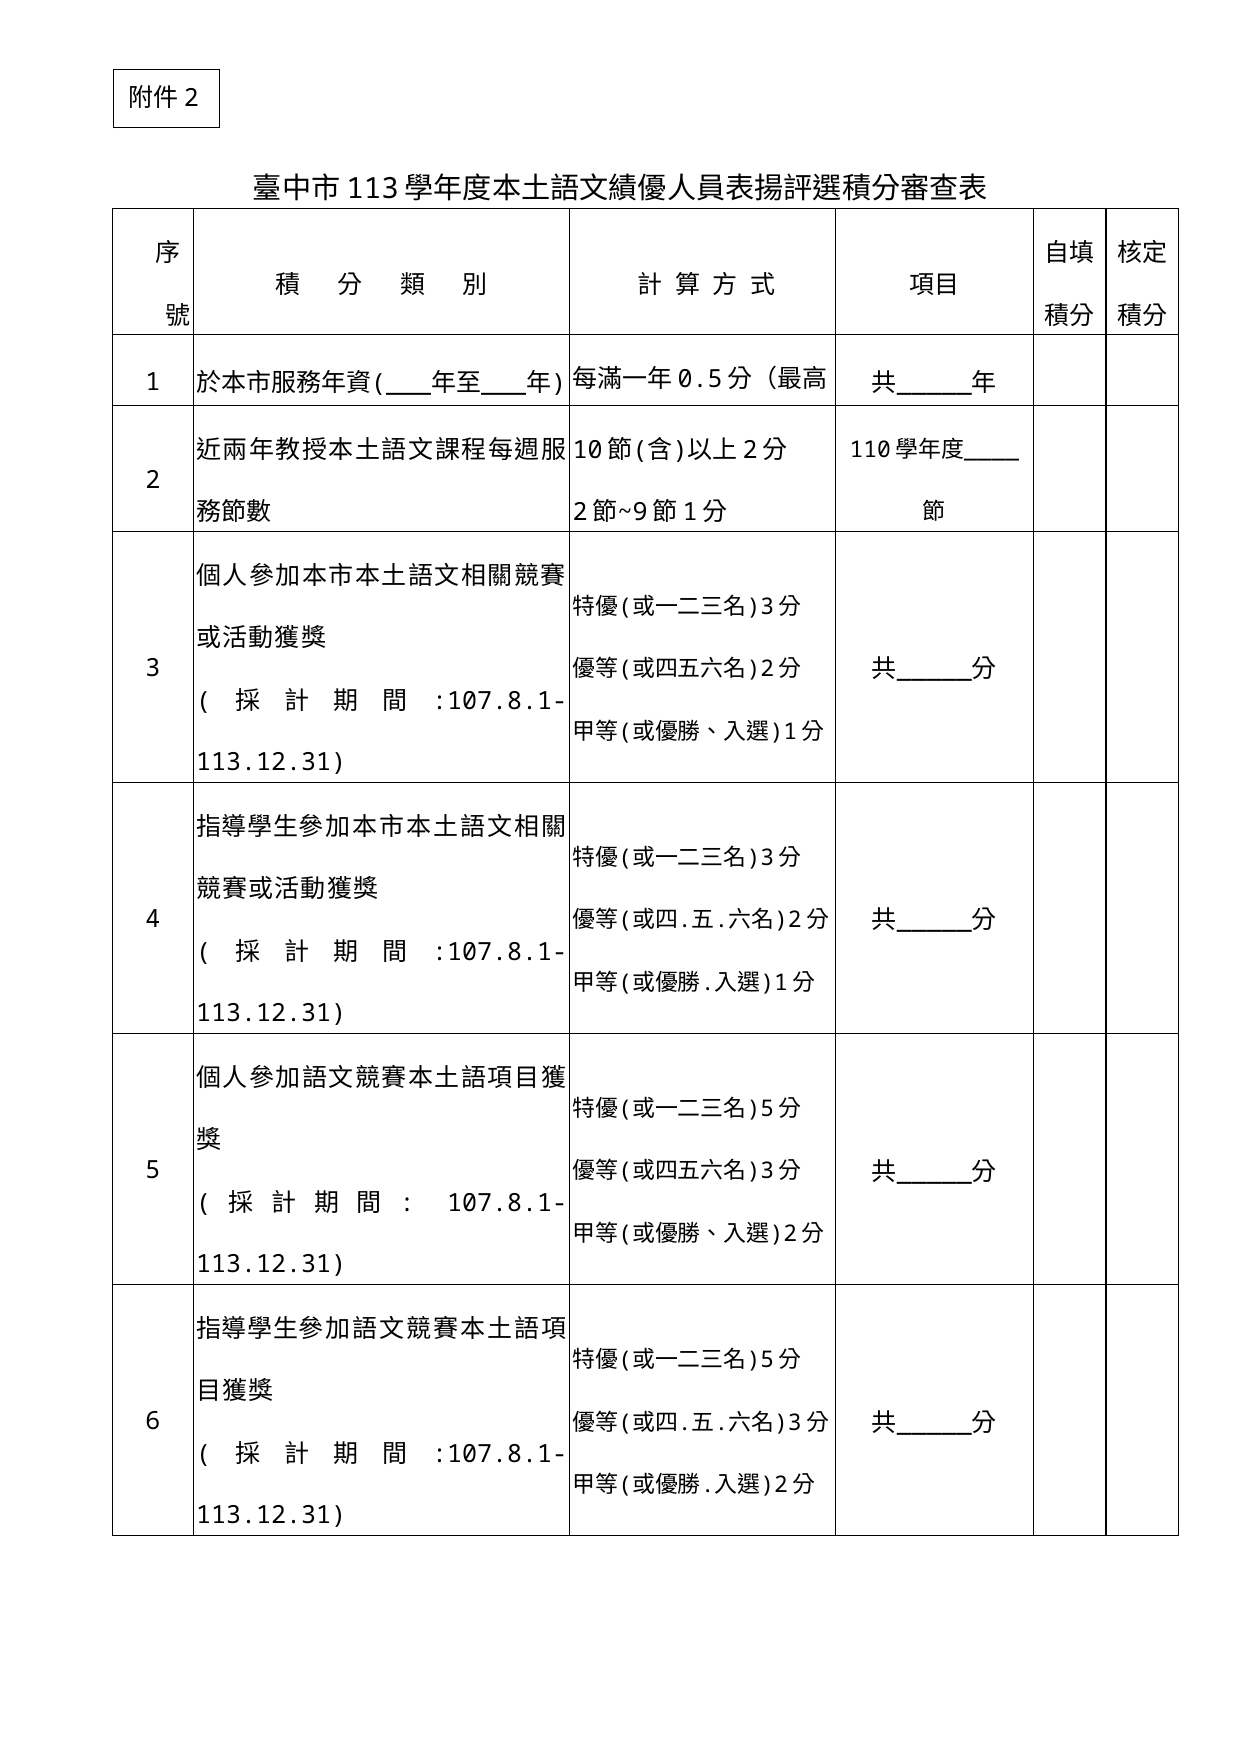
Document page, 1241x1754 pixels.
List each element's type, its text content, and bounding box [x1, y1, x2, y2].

table_cell 指導學生參加本市本土語文相關競賽或活動獲獎 (採計期間:107.8.1-113.12.31) [194, 783, 569, 1033]
table_cell 指導學生參加語文競賽本土語項目獲獎 (採計期間:107.8.1-113.12.31) [194, 1285, 569, 1535]
table_cell 共_____分 [836, 532, 1033, 782]
table_header 項目 [836, 209, 1033, 334]
table_cell 共_____年 [836, 335, 1033, 405]
table_cell [1107, 532, 1178, 782]
table_cell 4 [113, 783, 193, 1033]
table_cell 特優(或一二三名)3分 優等(或四.五.六名)2分 甲等(或優勝.入選)1分 [570, 783, 835, 1033]
table_cell [1034, 406, 1105, 531]
table_cell 5 [113, 1034, 193, 1284]
table_cell [1107, 1034, 1178, 1284]
table_header 核定積分 [1107, 209, 1178, 334]
table_cell [1034, 532, 1105, 782]
table_cell 共_____分 [836, 783, 1033, 1033]
table_cell 110學年度____節 111學年度____節 [836, 406, 1033, 531]
table_cell 個人參加語文競賽本土語項目獲獎 (採計期間: 107.8.1-113.12.31) [194, 1034, 569, 1284]
table_cell 6 [113, 1285, 193, 1535]
table_cell 於本市服務年資(___年至___年) [194, 335, 569, 405]
table_header 積 分 類 別 [194, 209, 569, 334]
table_header 自填積分 [1034, 209, 1105, 334]
table_cell [1034, 335, 1105, 405]
table_cell [1034, 783, 1105, 1033]
table_cell 特優(或一二三名)5分 優等(或四.五.六名)3分 甲等(或優勝.入選)2分 [570, 1285, 835, 1535]
table_cell 10節(含)以上2分 2節~9節1分 [570, 406, 835, 531]
table_cell [1034, 1285, 1105, 1535]
table_header 計 算 方 式 [570, 209, 835, 334]
table_header 序號 [113, 209, 193, 334]
text 附件2 [128, 77, 204, 113]
table_cell [1034, 1034, 1105, 1284]
text [114, 70, 219, 127]
table_cell 共_____分 [836, 1034, 1033, 1284]
table_cell [1107, 1285, 1178, 1535]
table_cell 每滿一年0.5分（最高採計8分） [570, 335, 835, 405]
table_cell 1 [113, 335, 193, 405]
table_cell [1107, 335, 1178, 405]
table_cell 共_____分 [836, 1285, 1033, 1535]
table_cell [1107, 406, 1178, 531]
table_cell 3 [113, 532, 193, 782]
text 臺中市113學年度本土語文績優人員表揚評選積分審查表 [112, 158, 1128, 208]
table_cell [1107, 783, 1178, 1033]
table_cell 特優(或一二三名)5分 優等(或四五六名)3分 甲等(或優勝、入選)2分 [570, 1034, 835, 1284]
table_cell 個人參加本市本土語文相關競賽或活動獲獎 (採計期間:107.8.1-113.12.31) [194, 532, 569, 782]
table_cell 近兩年教授本土語文課程每週服務節數 [194, 406, 569, 531]
table_cell 2 [113, 406, 193, 531]
table_cell 特優(或一二三名)3分 優等(或四五六名)2分 甲等(或優勝、入選)1分 [570, 532, 835, 782]
